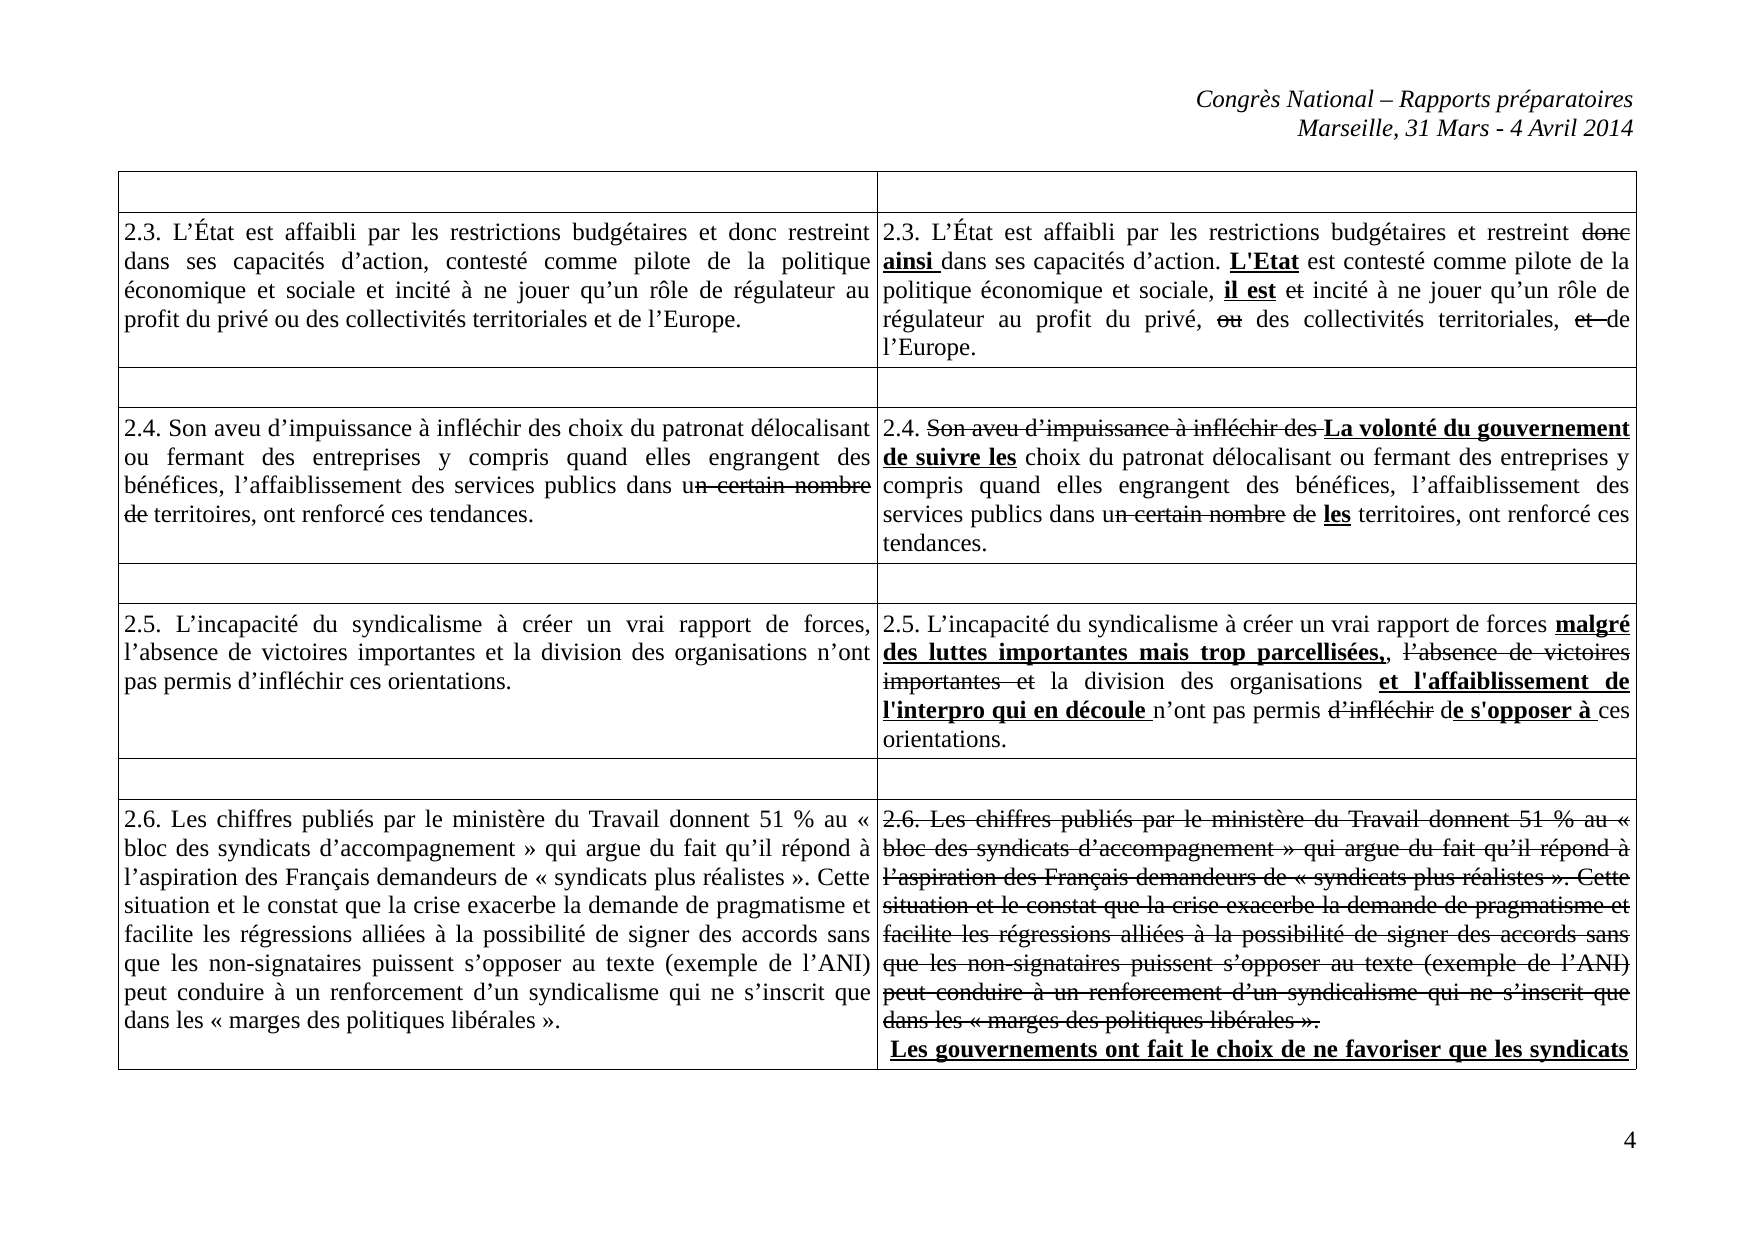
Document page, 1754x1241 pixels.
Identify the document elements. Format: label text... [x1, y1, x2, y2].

table_cell [119, 564, 877, 603]
table_cell [878, 172, 1636, 212]
table_cell 2.6. Les chiffres publiés par le ministère du Travail donnent 51 % au « bloc des syndicats d’accompagnement » qui argue du fait qu’il répond à l’aspiration des Français demandeurs de « syndicats plus réalistes ». Cette situation et le constat que la crise exacerbe la demande de pragmatisme et facilite les régressions alliées à la possibilité de signer des accords sans que les non-signataires puissent s’opposer au texte (exemple de l’ANI) peut conduire à un renforcement d’un syndicalisme qui ne s’inscrit que dans les « marges des politiques libérales ». [119, 800, 877, 1069]
table_cell 2.5. L’incapacité du syndicalisme à créer un vrai rapport de forces malgré des luttes importantes mais trop parcellisées,, l’absence de victoires importantes et la division des organisations et l'affaiblissement de l'interpro qui en découle n’ont pas permis d’infléchir de s'opposer à ces orientations. [878, 604, 1636, 758]
table_cell 2.5. L’incapacité du syndicalisme à créer un vrai rapport de forces, l’absence de victoires importantes et la division des organisations n’ont pas permis d’infléchir ces orientations. [119, 604, 877, 758]
table_cell [119, 172, 877, 212]
table_cell 2.4. Son aveu d’impuissance à infléchir des choix du patronat délocalisant ou fermant des entreprises y compris quand elles engrangent des bénéfices, l’affaiblissement des services publics dans un certain nombre de territoires, ont renforcé ces tendances. [119, 408, 877, 563]
table_cell [878, 759, 1636, 798]
table_cell [119, 368, 877, 407]
table_cell 2.6. Les chiffres publiés par le ministère du Travail donnent 51 % au « bloc des syndicats d’accompagnement » qui argue du fait qu’il répond à l’aspiration des Français demandeurs de « syndicats plus réalistes ». Cette situation et le constat que la crise exacerbe la demande de pragmatisme et facilite les régressions alliées à la possibilité de signer des accords sans que les non-signataires puissent s’opposer au texte (exemple de l’ANI) peut conduire à un renforcement d’un syndicalisme qui ne s’inscrit que dans les « marges des politiques libérales ». Les gouvernements ont fait le choix de ne favoriser que les syndicats [878, 800, 1636, 1069]
table_cell [878, 564, 1636, 603]
table_cell 2.3. L’État est affaibli par les restrictions budgétaires et restreint donc ainsi dans ses capacités d’action. L'Etat est contesté comme pilote de la politique économique et sociale, il est et incité à ne jouer qu’un rôle de régulateur au profit du privé, ou des collectivités territoriales, et de l’Europe. [878, 213, 1636, 367]
table_cell 2.4. Son aveu d’impuissance à infléchir des La volonté du gouvernement de suivre les choix du patronat délocalisant ou fermant des entreprises y compris quand elles engrangent des bénéfices, l’affaiblissement des services publics dans un certain nombre de les territoires, ont renforcé ces tendances. [878, 408, 1636, 563]
table_cell 2.3. L’État est affaibli par les restrictions budgétaires et donc restreint dans ses capacités d’action, contesté comme pilote de la politique économique et sociale et incité à ne jouer qu’un rôle de régulateur au profit du privé ou des collectivités territoriales et de l’Europe. [119, 213, 877, 367]
table_cell [119, 759, 877, 798]
table_cell [878, 368, 1636, 407]
